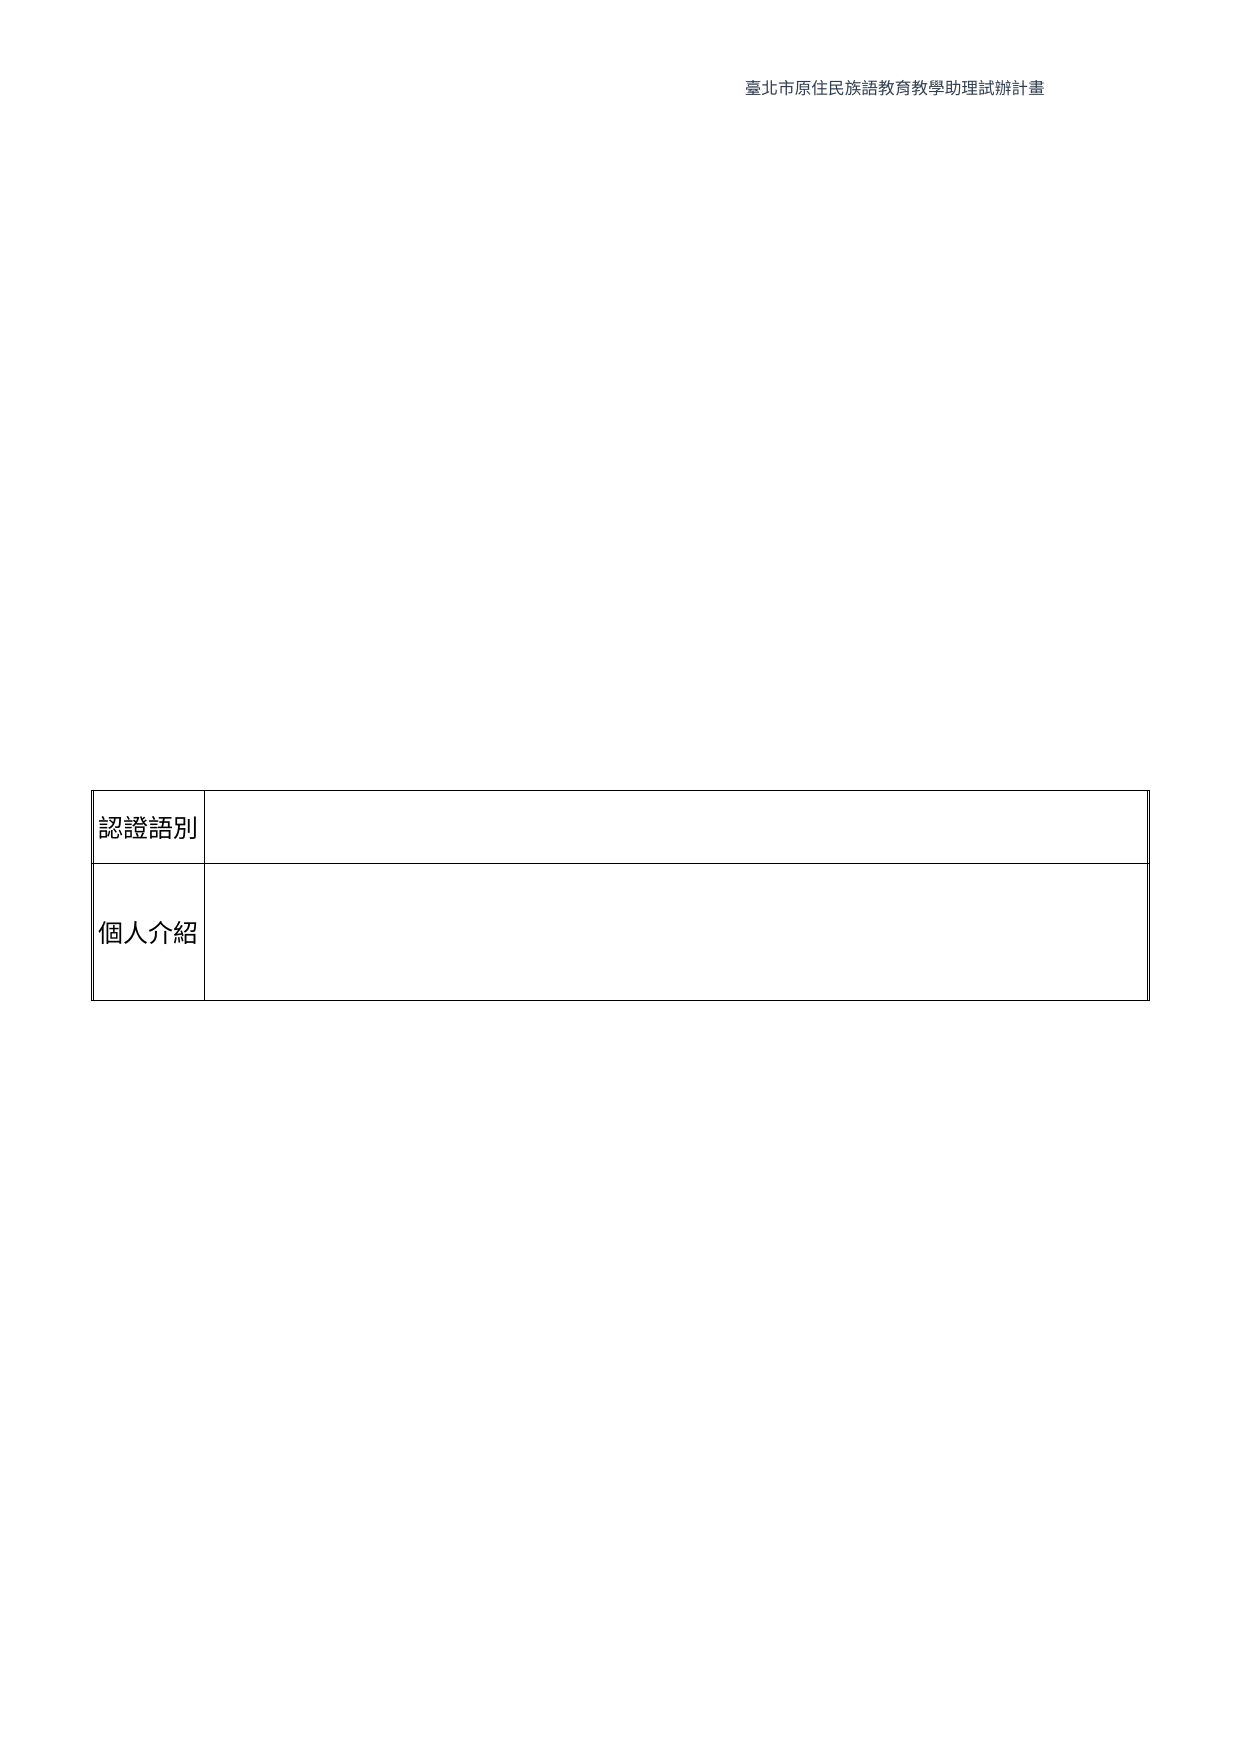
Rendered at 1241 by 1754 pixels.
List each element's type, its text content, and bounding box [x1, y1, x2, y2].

table_cell 個人介紹 [94, 864, 204, 1000]
table_cell [205, 864, 1147, 1000]
table_cell [205, 791, 1147, 862]
table_cell 認證語別 [94, 791, 204, 862]
